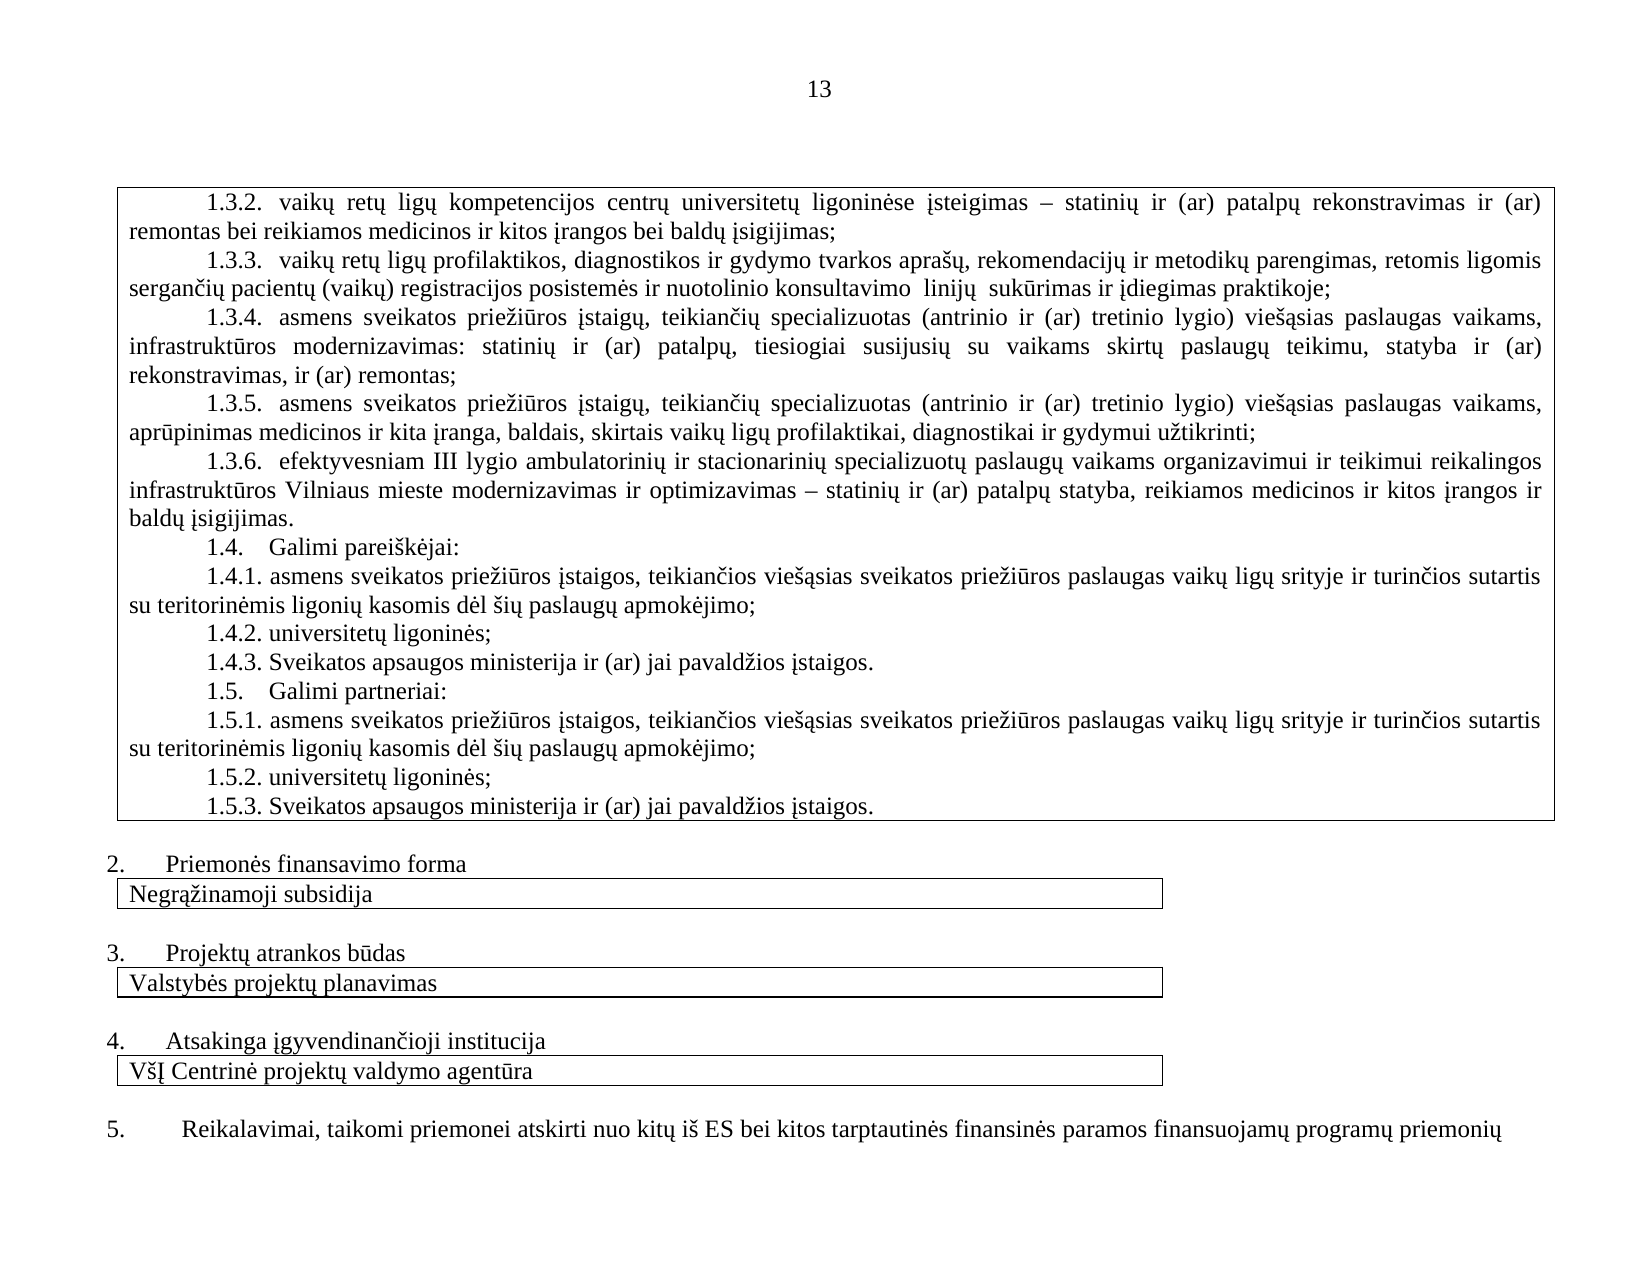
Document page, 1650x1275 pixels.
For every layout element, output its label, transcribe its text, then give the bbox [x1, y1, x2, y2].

text 3. Projektų atrankos būdas [106, 938, 1532, 967]
table_header VšĮ Centrinė projektų valdymo agentūra [118, 1056, 1162, 1085]
text 2. Priemonės finansavimo forma [106, 849, 1532, 878]
table_cell 1.3.2. vaikų retų ligų kompetencijos centrų universitetų ligoninėse įsteigimas – statinių ir (ar) patalpų rekonstravimas ir (ar) remontas bei reikiamos medicinos ir kitos įrangos bei baldų įsigijimas; 1.3.3. vaikų retų ligų profilaktikos, diagnostikos ir gydymo tvarkos aprašų, rekomendacijų ir metodikų parengimas, retomis ligomis sergančių pacientų (vaikų) registracijos posistemės ir nuotolinio konsultavimo linijų sukūrimas ir įdiegimas praktikoje; 1.3.4. asmens sveikatos priežiūros įstaigų, teikiančių specializuotas (antrinio ir (ar) tretinio lygio) viešąsias paslaugas vaikams, infrastruktūros modernizavimas: statinių ir (ar) patalpų, tiesiogiai susijusių su vaikams skirtų paslaugų teikimu, statyba ir (ar) rekonstravimas, ir (ar) remontas; 1.3.5. asmens sveikatos priežiūros įstaigų, teikiančių specializuotas (antrinio ir (ar) tretinio lygio) viešąsias paslaugas vaikams, aprūpinimas medicinos ir kita įranga, baldais, skirtais vaikų ligų profilaktikai, diagnostikai ir gydymui užtikrinti; 1.3.6. efektyvesniam III lygio ambulatorinių ir stacionarinių specializuotų paslaugų vaikams organizavimui ir teikimui reikalingos infrastruktūros Vilniaus mieste modernizavimas ir optimizavimas – statinių ir (ar) patalpų statyba, reikiamos medicinos ir kitos įrangos ir baldų įsigijimas. 1.4. Galimi pareiškėjai: 1.4.1. asmens sveikatos priežiūros įstaigos, teikiančios viešąsias sveikatos priežiūros paslaugas vaikų ligų srityje ir turinčios sutartis su teritorinėmis ligonių kasomis dėl šių paslaugų apmokėjimo; 1.4.2. universitetų ligoninės; 1.4.3. Sveikatos apsaugos ministerija ir (ar) jai pavaldžios įstaigos. 1.5. Galimi partneriai: 1.5.1. asmens sveikatos priežiūros įstaigos, teikiančios viešąsias sveikatos priežiūros paslaugas vaikų ligų srityje ir turinčios sutartis su teritorinėmis ligonių kasomis dėl šių paslaugų apmokėjimo; 1.5.2. universitetų ligoninės; 1.5.3. Sveikatos apsaugos ministerija ir (ar) jai pavaldžios įstaigos. [118, 188, 1554, 820]
text 4. Atsakinga įgyvendinančioji institucija [106, 1026, 1532, 1055]
table_header Negrąžinamoji subsidija [118, 879, 1162, 908]
text 5. Reikalavimai, taikomi priemonei atskirti nuo kitų iš ES bei kitos tarptautinės finansinės paramos finansuojamų programų priemonių [106, 1114, 1532, 1143]
table_header Valstybės projektų planavimas [118, 968, 1162, 996]
